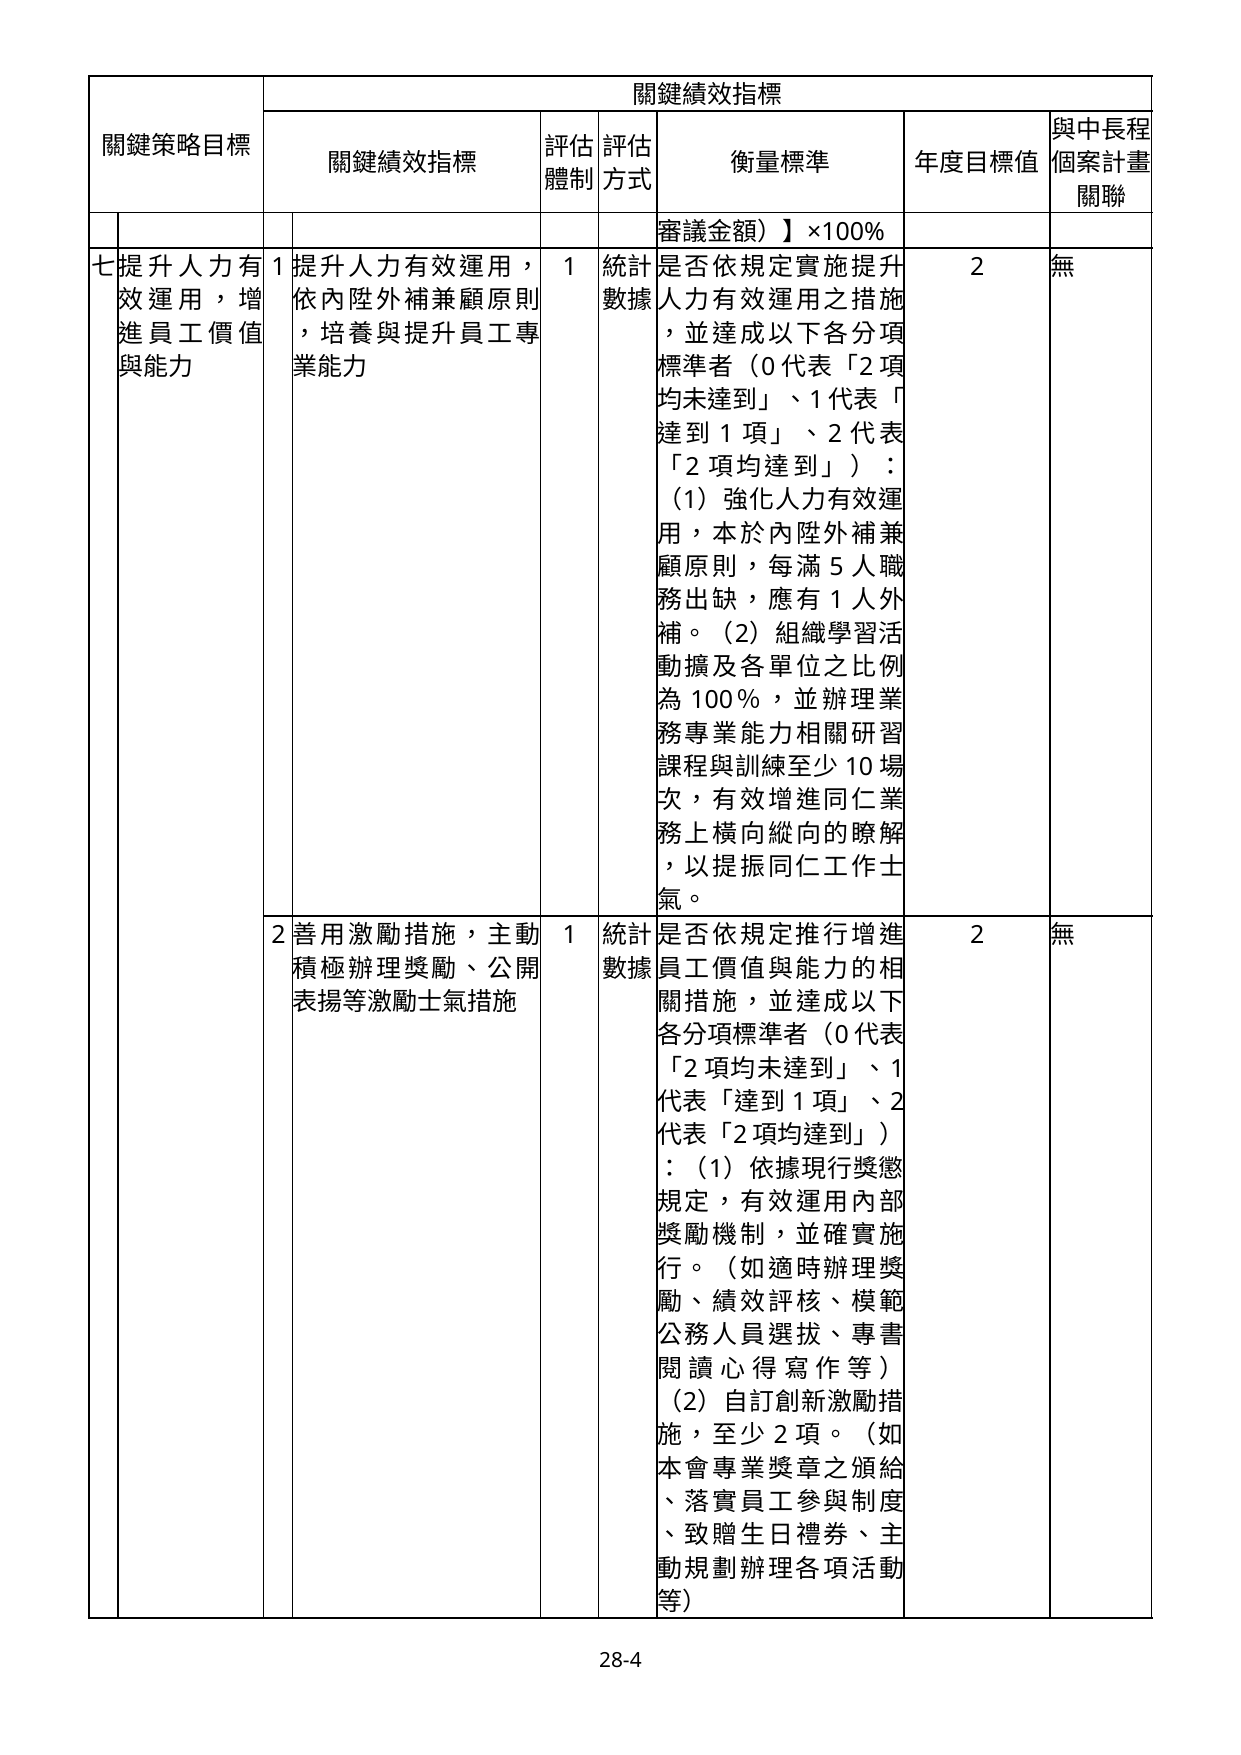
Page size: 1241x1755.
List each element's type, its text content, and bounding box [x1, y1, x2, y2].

table_cell 是否依規定推行增進員工價值與能力的相關措施，並達成以下各分項標準者（0代表「2項均未達到」、1代表「達到1項」、2代表「2項均達到」）：（1）依據現行獎懲規定，有效運用內部獎勵機制，並確實施行。（如適時辦理獎勵、績效評核、模範公務人員選拔、專書閱讀心得寫作等）（2）自訂創新激勵措施，至少2項。（如本會專業獎章之頒給、落實員工參與制度、致贈生日禮券、主動規劃辦理各項活動等） [658, 917, 903, 1617]
table_cell 提升人力有效運用，依內陞外補兼顧原則，培養與提升員工專業能力 [293, 249, 540, 915]
table_cell [1051, 213, 1151, 247]
table_header 關鍵策略目標 [90, 77, 263, 212]
table_cell 提升財務效能，節約經費支出 [119, 213, 263, 247]
table_cell [293, 213, 540, 247]
table_cell [541, 213, 598, 247]
table_cell 關鍵績效指標 [264, 112, 540, 212]
table_cell 統計數據 [599, 249, 656, 915]
table_cell 審議金額）】×100% [658, 213, 903, 247]
table_cell 年度目標值 [905, 112, 1049, 212]
table_cell 提升人力有效運用，增進員工價值與能力 [119, 249, 263, 1617]
table_cell 無 [1051, 249, 1151, 915]
table_cell 2 [905, 249, 1049, 915]
table_cell [905, 213, 1049, 247]
table_cell 七 [90, 249, 117, 1617]
table_cell 統計數據 [599, 917, 656, 1617]
table_cell [599, 213, 656, 247]
table_cell 1 [264, 249, 292, 915]
table_cell 善用激勵措施，主動積極辦理獎勵、公開表揚等激勵士氣措施 [293, 917, 540, 1617]
table_cell 是否依規定實施提升人力有效運用之措施，並達成以下各分項標準者（0代表「2項均未達到」、1代表「達到1項」、2代表「2項均達到」）：（1）強化人力有效運用，本於內陞外補兼顧原則，每滿5人職務出缺，應有1人外補。（2）組織學習活動擴及各單位之比例為100％，並辦理業務專業能力相關研習課程與訓練至少10場次，有效增進同仁業務上橫向縱向的瞭解，以提振同仁工作士氣。 [658, 249, 903, 915]
table_cell 2 [905, 917, 1049, 1617]
table_cell 無 [1051, 917, 1151, 1617]
table_cell 六 [90, 213, 117, 247]
table_cell 1 [541, 917, 598, 1617]
table_cell 評估 方式 [599, 112, 656, 212]
table_cell [264, 213, 292, 247]
table_cell 與中長程個案計畫關聯 [1051, 112, 1151, 212]
table_cell 1 [541, 249, 598, 915]
table_header 關鍵績效指標 [264, 77, 1151, 110]
table_cell 衡量標準 [658, 112, 903, 212]
table_cell 2 [264, 917, 292, 1617]
table_cell 評估 體制 [541, 112, 598, 212]
